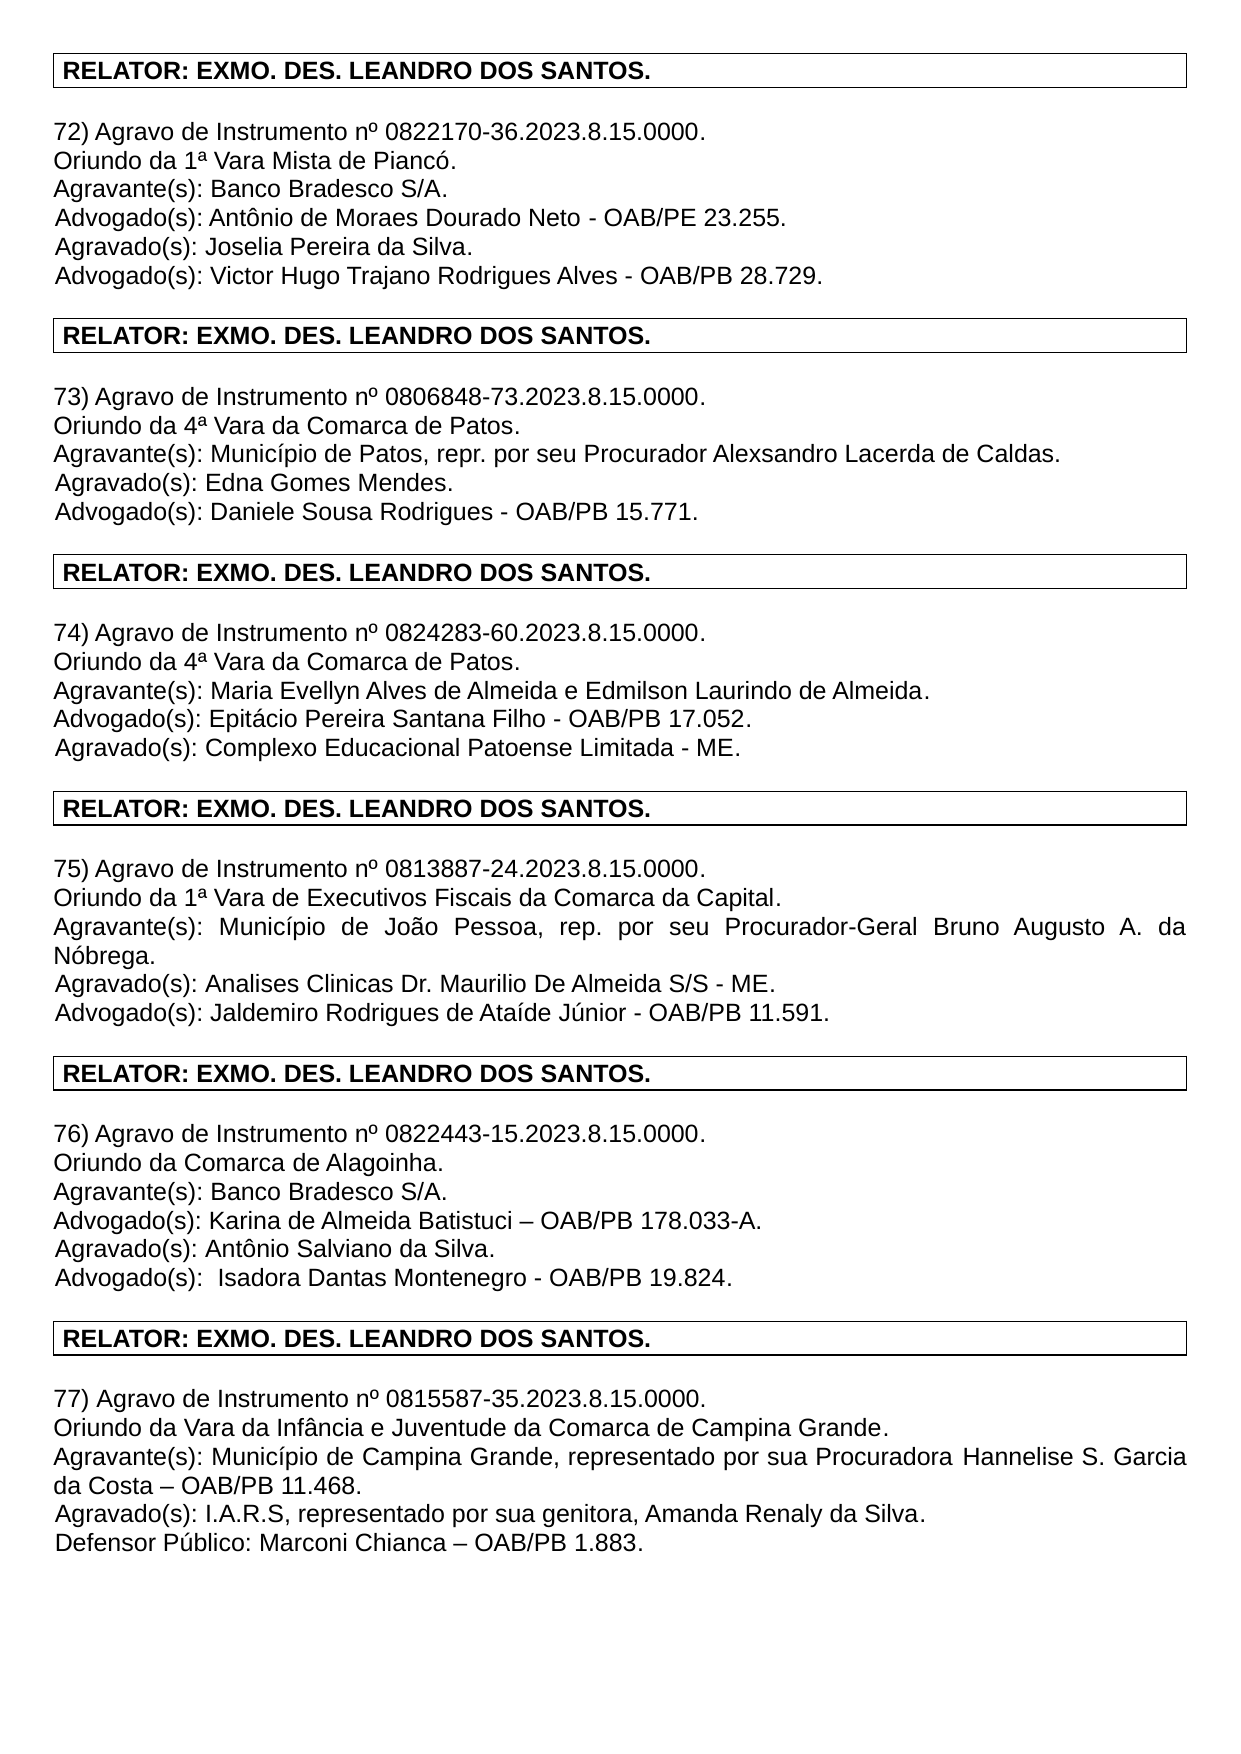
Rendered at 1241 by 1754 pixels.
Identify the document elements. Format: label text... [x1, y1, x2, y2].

text Agravado(s): Edna Gomes Mendes. [54, 468, 1187, 497]
text 76) Agravo de Instrumento nº 0822443-15.2023.8.15.0000. [53, 1119, 1187, 1148]
text 74) Agravo de Instrumento nº 0824283-60.2023.8.15.0000. [53, 618, 1187, 647]
text Oriundo da 4ª Vara da Comarca de Patos. [53, 411, 1187, 439]
text Advogado(s): Karina de Almeida Batistuci – OAB/PB 178.033-A. [53, 1206, 1187, 1234]
text Advogado(s): Antônio de Moraes Dourado Neto - OAB/PE 23.255. [54, 203, 1187, 232]
text Agravado(s): Joselia Pereira da Silva. [54, 232, 1187, 261]
text RELATOR: EXMO. DES. LEANDRO DOS SANTOS. [54, 1057, 1186, 1089]
text Agravante(s): Banco Bradesco S/A. [53, 174, 1187, 203]
text RELATOR: EXMO. DES. LEANDRO DOS SANTOS. [54, 319, 1186, 352]
text Advogado(s): Isadora Dantas Montenegro - OAB/PB 19.824. [54, 1263, 1187, 1292]
text Oriundo da 4ª Vara da Comarca de Patos. [53, 647, 1187, 676]
text Oriundo da 1ª Vara de Executivos Fiscais da Comarca da Capital. [53, 883, 1187, 912]
text Agravante(s): Município de Campina Grande, representado por sua Procuradora Hannelise S. Garcia da Costa – OAB/PB 11.468. [53, 1442, 1187, 1499]
text Advogado(s): Jaldemiro Rodrigues de Ataíde Júnior - OAB/PB 11.591. [54, 998, 1187, 1027]
text Agravante(s): Banco Bradesco S/A. [53, 1177, 1187, 1206]
text RELATOR: EXMO. DES. LEANDRO DOS SANTOS. [54, 555, 1186, 588]
text Agravante(s): Município de João Pessoa, rep. por seu Procurador-Geral Bruno Augusto A. da Nóbrega. [53, 912, 1187, 969]
text Agravado(s): I.A.R.S, representado por sua genitora, Amanda Renaly da Silva. [54, 1499, 1187, 1528]
text Oriundo da 1ª Vara Mista de Piancó. [53, 146, 1187, 174]
text Agravante(s): Município de Patos, repr. por seu Procurador Alexsandro Lacerda de Caldas. [53, 439, 1187, 468]
text Agravado(s): Analises Clinicas Dr. Maurilio De Almeida S/S - ME. [54, 969, 1187, 998]
text 77) Agravo de Instrumento nº 0815587-35.2023.8.15.0000. [53, 1384, 1187, 1413]
text Advogado(s): Epitácio Pereira Santana Filho - OAB/PB 17.052. [53, 704, 1187, 733]
text Agravado(s): Antônio Salviano da Silva. [54, 1234, 1187, 1263]
text Advogado(s): Daniele Sousa Rodrigues - OAB/PB 15.771. [54, 497, 1187, 526]
text 73) Agravo de Instrumento nº 0806848-73.2023.8.15.0000. [53, 382, 1187, 411]
text Advogado(s): Victor Hugo Trajano Rodrigues Alves - OAB/PB 28.729. [54, 261, 1187, 289]
text RELATOR: EXMO. DES. LEANDRO DOS SANTOS. [54, 54, 1186, 87]
text Oriundo da Vara da Infância e Juventude da Comarca de Campina Grande. [53, 1413, 1187, 1442]
text 72) Agravo de Instrumento nº 0822170-36.2023.8.15.0000. [53, 117, 1187, 146]
text 75) Agravo de Instrumento nº 0813887-24.2023.8.15.0000. [53, 854, 1187, 883]
text Oriundo da Comarca de Alagoinha. [53, 1148, 1187, 1177]
text Agravado(s): Complexo Educacional Patoense Limitada - ME. [54, 733, 1187, 762]
text Defensor Público: Marconi Chianca – OAB/PB 1.883. [54, 1528, 1187, 1557]
text RELATOR: EXMO. DES. LEANDRO DOS SANTOS. [54, 1322, 1186, 1354]
text Agravante(s): Maria Evellyn Alves de Almeida e Edmilson Laurindo de Almeida. [53, 676, 1187, 704]
text RELATOR: EXMO. DES. LEANDRO DOS SANTOS. [54, 792, 1186, 824]
